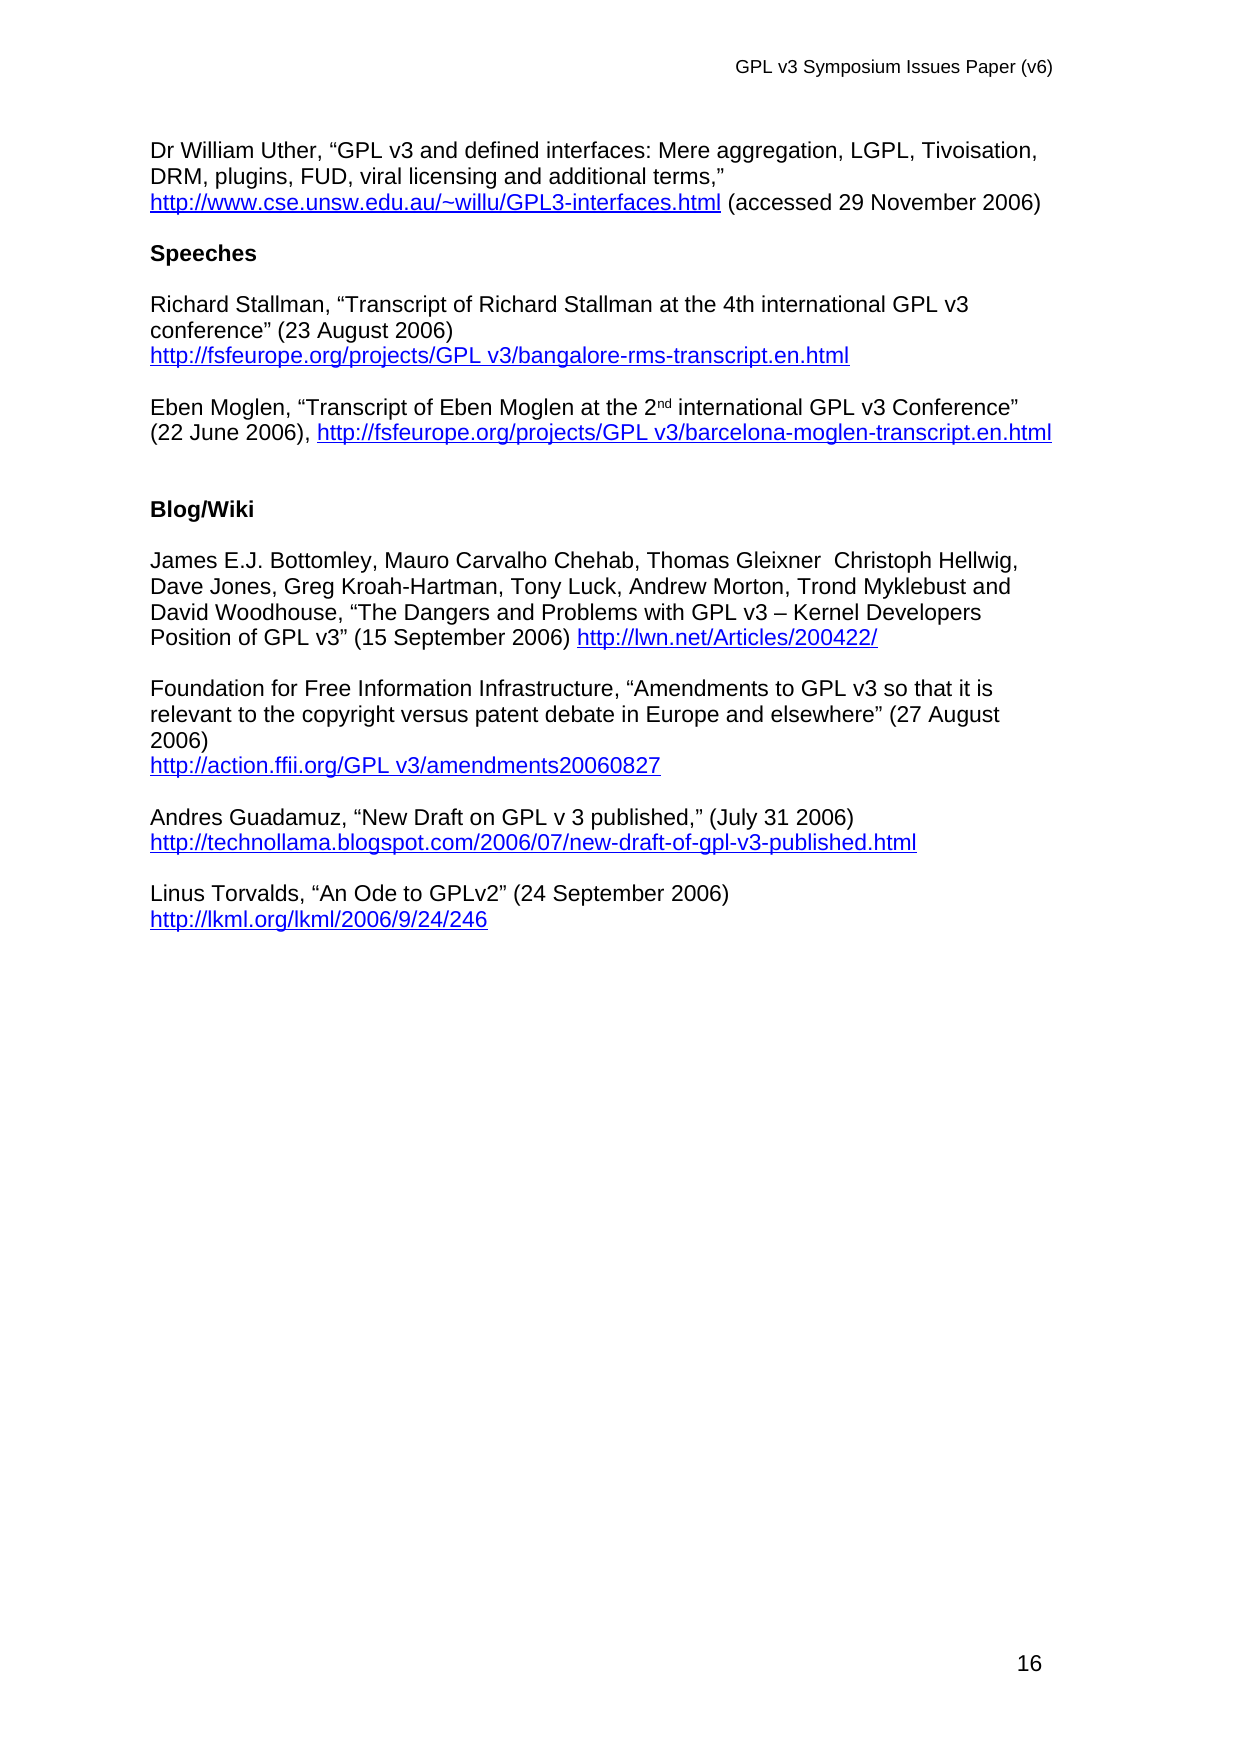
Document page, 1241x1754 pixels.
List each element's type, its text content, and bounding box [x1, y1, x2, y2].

text Speeches [150, 241, 1053, 266]
text Andres Guadamuz, “New Draft on GPL v 3 published,” (July 31 2006) http://technollama.blogspot.com/2006/07/new-draft-of-gpl-v3-published.html [150, 804, 1053, 856]
text Dr William Uther, “GPL v3 and defined interfaces: Mere aggregation, LGPL, Tivoisation, DRM, plugins, FUD, viral licensing and additional terms,” http://www.cse.unsw.edu.au/~willu/GPL3-interfaces.html (accessed 29 November 2006) [150, 138, 1053, 215]
text Linus Torvalds, “An Ode to GPLv2” (24 September 2006) [150, 881, 1053, 907]
text http://action.ffii.org/GPL v3/amendments20060827 [150, 753, 1053, 779]
text Richard Stallman, “Transcript of Richard Stallman at the 4th international GPL v3 conference” (23 August 2006) [150, 292, 1053, 343]
text http://lkml.org/lkml/2006/9/24/246 [150, 907, 1053, 932]
text Blog/Wiki [150, 497, 1053, 522]
text Foundation for Free Information Infrastructure, “Amendments to GPL v3 so that it is relevant to the copyright versus patent debate in Europe and elsewhere” (27 August 2006) [150, 676, 1053, 753]
text http://fsfeurope.org/projects/GPL v3/bangalore-rms-transcript.en.html [150, 343, 1053, 369]
text Eben Moglen, “Transcript of Eben Moglen at the 2nd international GPL v3 Conference” (22 June 2006), http://fsfeurope.org/projects/GPL v3/barcelona-moglen-transcript.en.html [150, 394, 1053, 446]
text James E.J. Bottomley, Mauro Carvalho Chehab, Thomas Gleixner Christoph Hellwig, Dave Jones, Greg Kroah-Hartman, Tony Luck, Andrew Morton, Trond Myklebust and David Woodhouse, “The Dangers and Problems with GPL v3 – Kernel Developers Position of GPL v3” (15 September 2006) http://lwn.net/Articles/200422/ [150, 548, 1053, 651]
